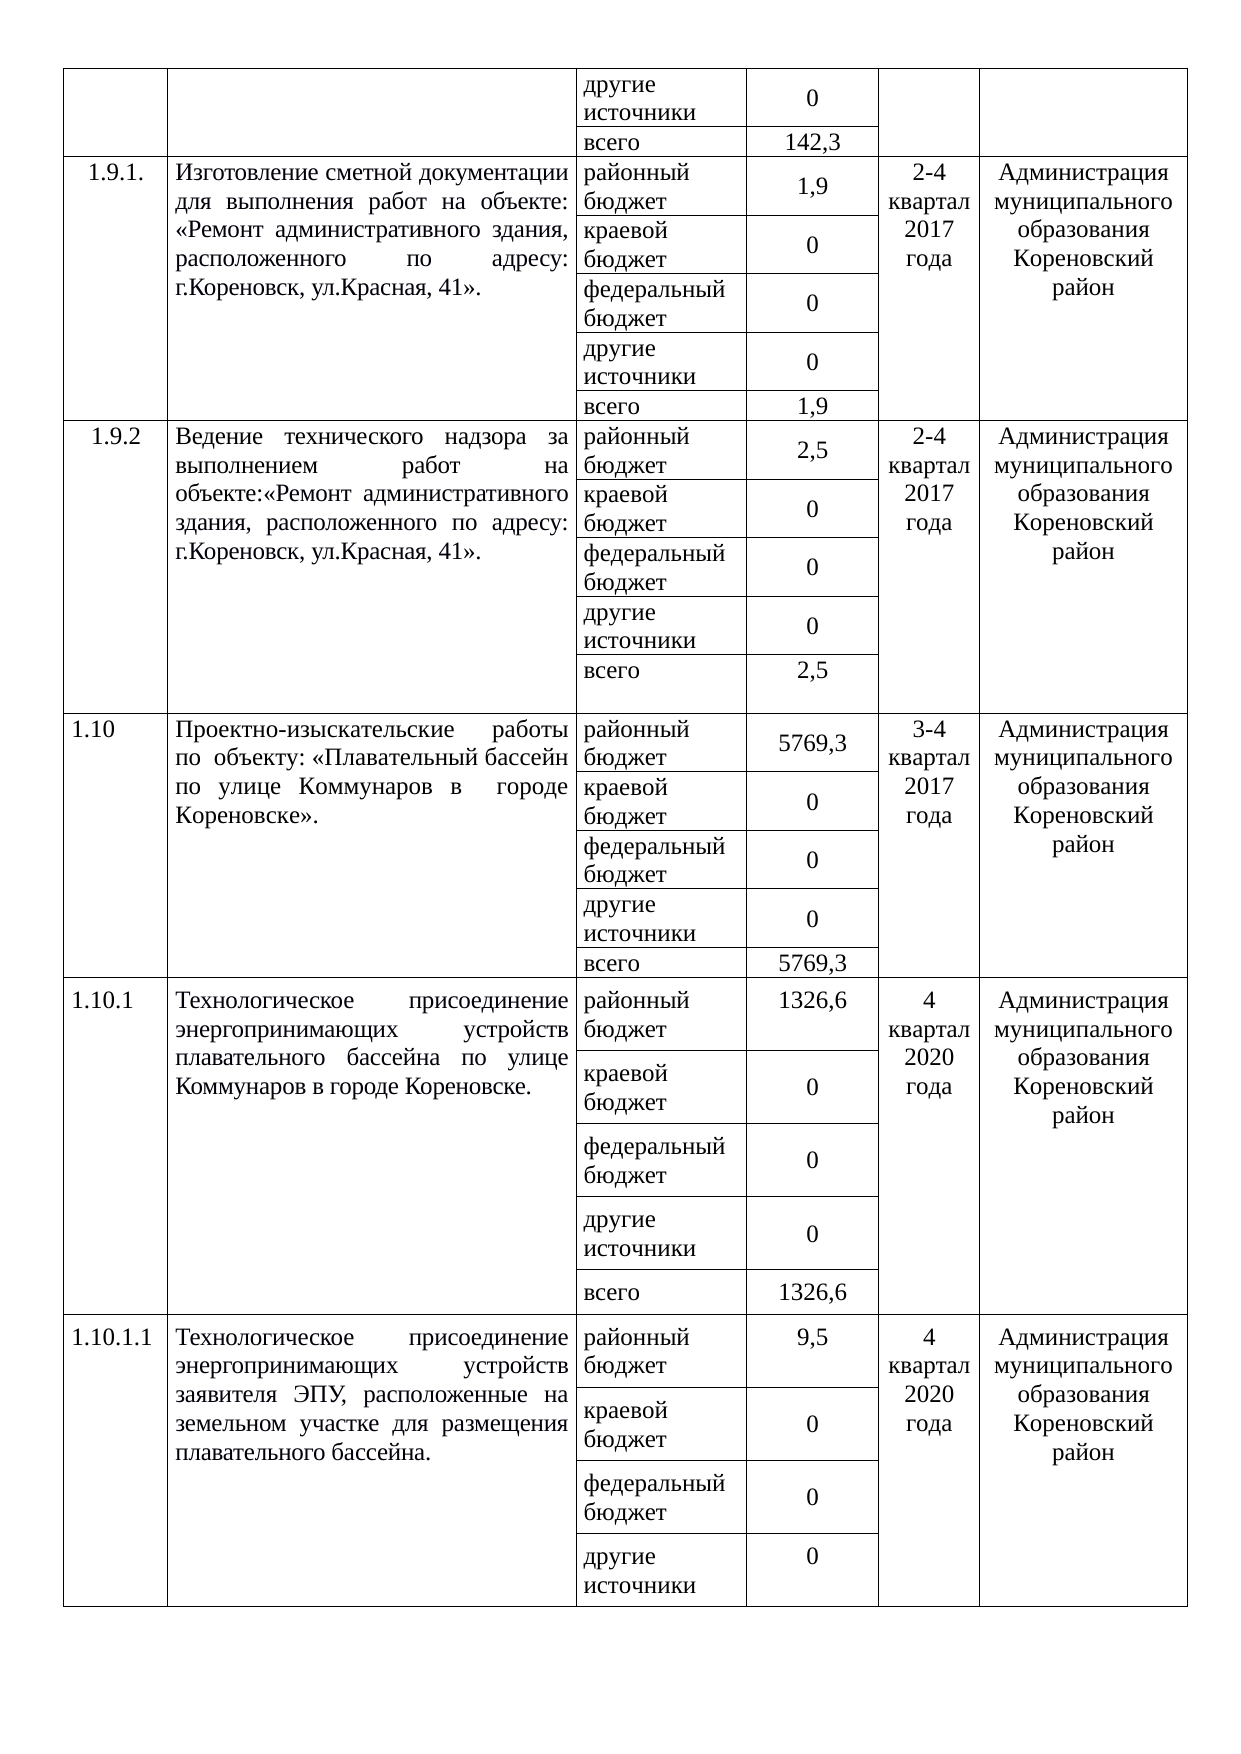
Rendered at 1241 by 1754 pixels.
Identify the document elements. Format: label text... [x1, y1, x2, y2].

table_cell 0 [747, 1388, 878, 1460]
table_cell 3-4 квартал 2017 года [879, 714, 979, 977]
table_cell 1.10.1 [64, 978, 167, 1313]
table_cell другие источники [577, 1197, 746, 1269]
table_cell 0 [747, 1051, 878, 1123]
table_cell 0 [747, 1534, 878, 1606]
table_cell районный бюджет [577, 421, 746, 478]
table_cell 2-4 квартал 2017 года [879, 157, 979, 420]
table_cell 1,9 [747, 157, 878, 214]
table_cell [64, 69, 167, 156]
table_cell [980, 69, 1187, 156]
table_cell 9,5 [747, 1315, 878, 1387]
table_cell [879, 69, 979, 156]
table_cell 1.9.1. [64, 157, 167, 420]
table_cell районный бюджет [577, 157, 746, 214]
table_cell 1,9 [747, 391, 878, 420]
table_cell 0 [747, 889, 878, 947]
table_cell районный бюджет [577, 714, 746, 771]
table_cell районный бюджет [577, 1315, 746, 1387]
table_cell всего [577, 948, 746, 977]
table_cell 5769,3 [747, 714, 878, 771]
table_cell краевой бюджет [577, 1051, 746, 1123]
table_cell 1326,6 [747, 1270, 878, 1313]
table_cell [168, 69, 576, 156]
table_cell Администрация муниципального образования Кореновский район [980, 1315, 1187, 1606]
table_cell 0 [747, 831, 878, 888]
table_cell районный бюджет [577, 978, 746, 1050]
table_cell 0 [747, 1461, 878, 1533]
table_cell 2,5 [747, 421, 878, 478]
table_cell краевой бюджет [577, 772, 746, 830]
table_cell другие источники [577, 1534, 746, 1606]
table_cell 142,3 [747, 127, 878, 156]
table_cell 0 [747, 274, 878, 332]
table_cell 0 [747, 480, 878, 537]
table_cell 1.10 [64, 714, 167, 977]
table_cell 2,5 [747, 655, 878, 713]
table_cell всего [577, 127, 746, 156]
table_cell всего [577, 1270, 746, 1313]
table_cell Администрация муниципального образования Кореновский район [980, 978, 1187, 1313]
table_cell 0 [747, 333, 878, 390]
table_cell 4 квартал 2020 года [879, 978, 979, 1313]
table_cell 5769,3 [747, 948, 878, 977]
table_cell федеральный бюджет [577, 1124, 746, 1196]
table_cell краевой бюджет [577, 216, 746, 273]
table_cell федеральный бюджет [577, 274, 746, 332]
table_cell другие источники [577, 333, 746, 390]
table_cell 2-4 квартал 2017 года [879, 421, 979, 713]
table_cell другие источники [577, 889, 746, 947]
table_cell 0 [747, 538, 878, 596]
table_cell Администрация муниципального образования Кореновский район [980, 421, 1187, 713]
table_cell краевой бюджет [577, 480, 746, 537]
table_cell Технологическое присоединение энергопринимающих устройств плавательного бассейна по улице Коммунаров в городе Кореновске. [168, 978, 576, 1313]
table_cell Администрация муниципального образования Кореновский район [980, 157, 1187, 420]
table_cell Администрация муниципального образования Кореновский район [980, 714, 1187, 977]
table_cell федеральный бюджет [577, 831, 746, 888]
table_cell 1326,6 [747, 978, 878, 1050]
table_cell всего [577, 655, 746, 713]
table_cell другие источники [577, 597, 746, 654]
table_cell 0 [747, 69, 878, 126]
table_cell 0 [747, 772, 878, 830]
table_cell Технологическое присоединение энергопринимающих устройств заявителя ЭПУ, расположенные на земельном участке для размещения плавательного бассейна. [168, 1315, 576, 1606]
table_cell Ведение технического надзора за выполнением работ на объекте:«Ремонт административного здания, расположенного по адресу: г.Кореновск, ул.Красная, 41». [168, 421, 576, 713]
table_cell Изготовление сметной документации для выполнения работ на объекте: «Ремонт административного здания, расположенного по адресу: г.Кореновск, ул.Красная, 41». [168, 157, 576, 420]
table_cell 0 [747, 1124, 878, 1196]
table_cell 1.10.1.1 [64, 1315, 167, 1606]
table_cell федеральный бюджет [577, 1461, 746, 1533]
table_cell Проектно-изыскательские работы по объекту: «Плавательный бассейн по улице Коммунаров в городе Кореновске». [168, 714, 576, 977]
table_cell 4 квартал 2020 года [879, 1315, 979, 1606]
table_cell 1.9.2 [64, 421, 167, 713]
table_cell краевой бюджет [577, 1388, 746, 1460]
table_cell всего [577, 391, 746, 420]
table_cell 0 [747, 1197, 878, 1269]
table_cell другие источники [577, 69, 746, 126]
table_cell 0 [747, 216, 878, 273]
table_cell федеральный бюджет [577, 538, 746, 596]
table_cell 0 [747, 597, 878, 654]
